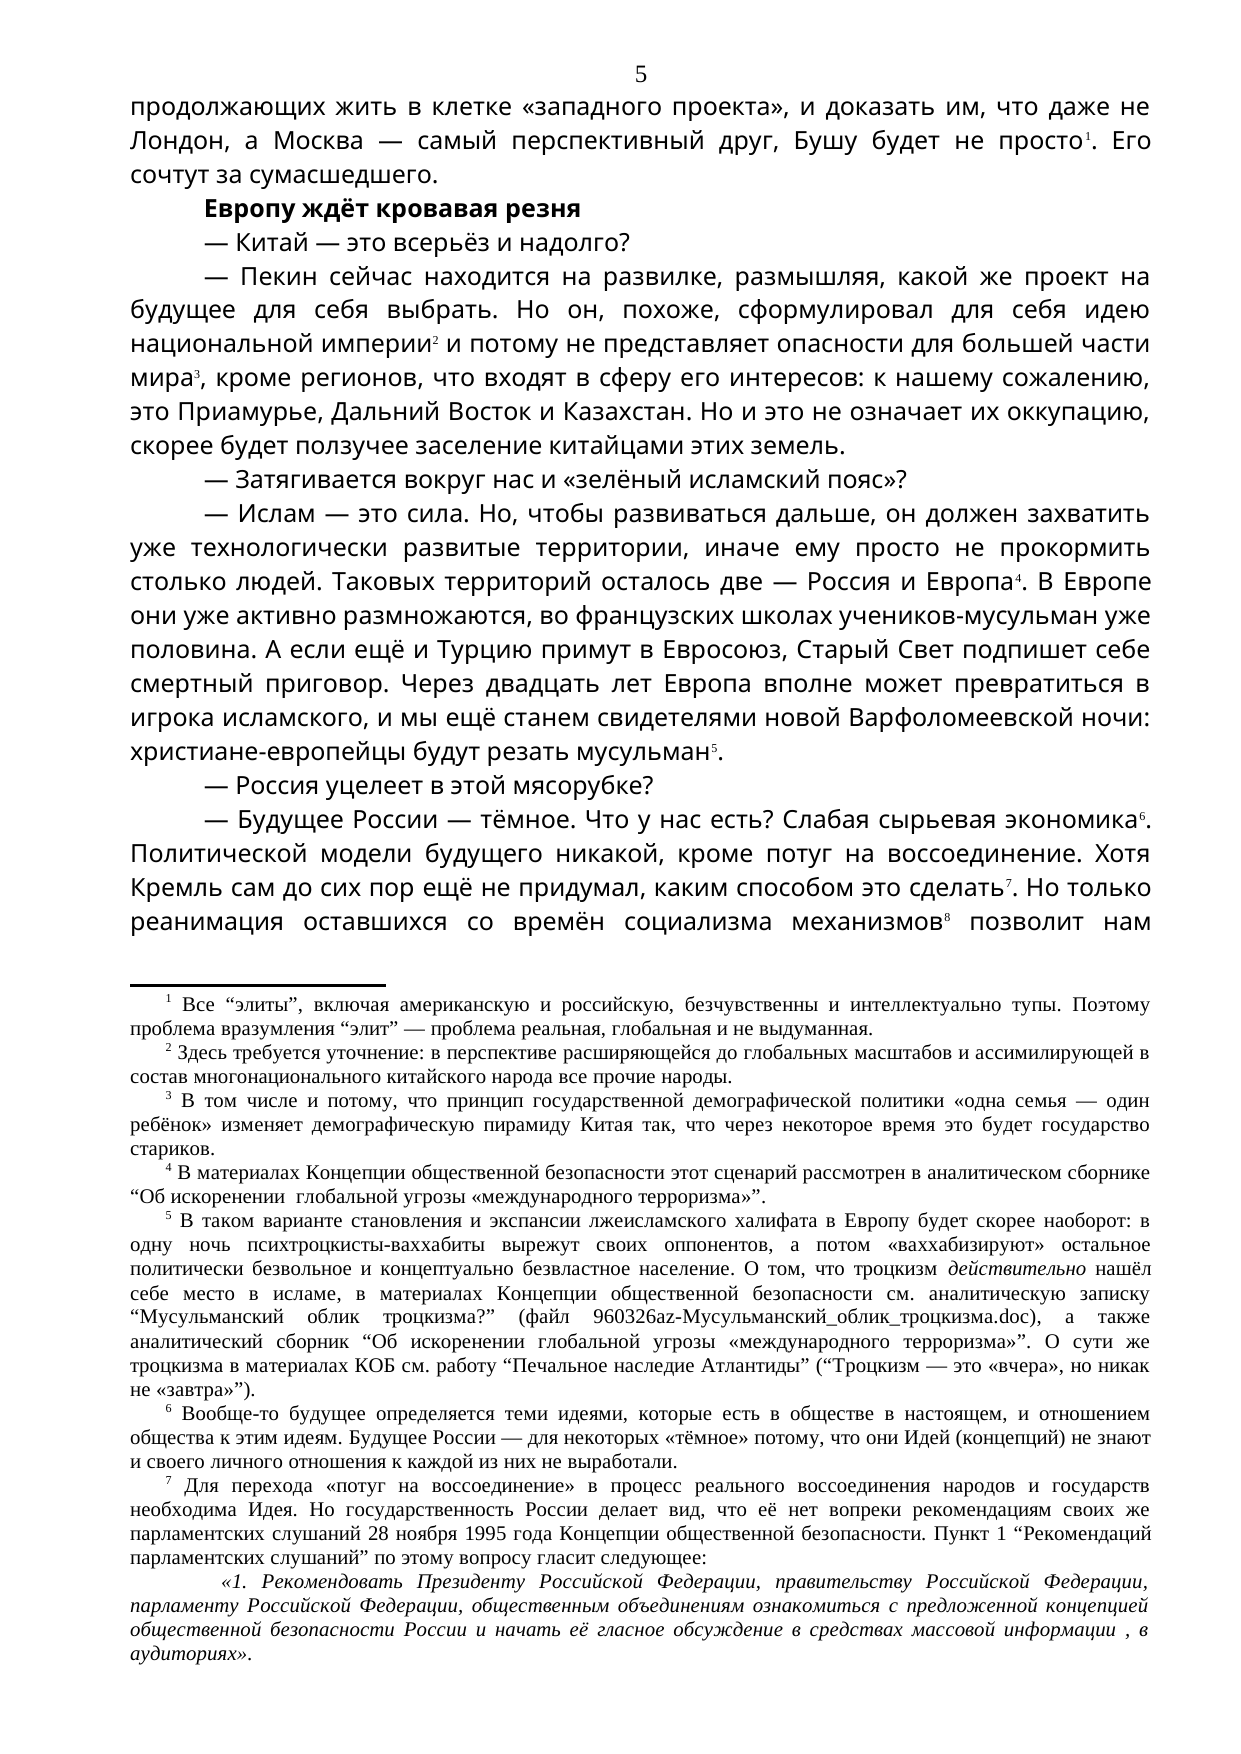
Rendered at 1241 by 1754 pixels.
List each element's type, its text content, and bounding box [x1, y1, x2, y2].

text Европу ждёт кровавая резня [130, 191, 1152, 224]
text — Россия уцелеет в этой мясорубке? [130, 768, 1152, 802]
text В таком варианте становления и экспансии лжеисламского халифата в Европу будет скорее наоборот: в одну ночь психтроцкисты-ваххабиты вырежут своих оппонентов, а потом «ваххабизируют» остальное политически безвольное и концептуально безвластное население. О том, что троцкизм действительно нашёл себе место в исламе, в материалах Концепции общественной безопасности см. аналитическую записку “Мусульманский облик троцкизма?” (файл 960326az-Мусульманский_облик_троцкизма.doc), а также аналитический сборник “Об искоренении глобальной угрозы «международного терроризма»”. О сути же троцкизма в материалах КОБ см. работу “Печальное наследие Атлантиды” (“Троцкизм — это «вчера», но никак не «завтра»”). [130, 1208, 1152, 1401]
text Вообще-то будущее определяется теми идеями, которые есть в обществе в настоящем, и отношением общества к этим идеям. Будущее России — для некоторых «тёмное» потому, что они Идей (концепций) не знают и своего личного отношения к каждой из них не выработали. [130, 1401, 1152, 1473]
text — Пекин сейчас находится на развилке, размышляя, какой же проект на будущее для себя выбрать. Но он, похоже, сформулировал для себя идею национальной империи и потому не представляет опасности для большей части мира, кроме регионов, что входят в сферу его интересов: к нашему сожалению, это Приамурье, Дальний Восток и Казахстан. Но и это не означает их оккупацию, скорее будет ползучее заселение китайцами этих земель. [130, 258, 1152, 462]
text Все “элиты”, включая американскую и российскую, безчувственны и интеллектуально тупы. Поэтому проблема вразумления “элит” — проблема реальная, глобальная и не выдуманная. [130, 992, 1152, 1040]
text — Затягивается вокруг нас и «зелёный исламский пояс»? [130, 462, 1152, 496]
text В материалах Концепции общественной безопасности этот сценарий рассмотрен в аналитическом сборнике “Об искоренении глобальной угрозы «международного терроризма»”. [130, 1160, 1152, 1208]
text — Китай — это всерьёз и надолго? [130, 224, 1152, 258]
text — Будущее России — тёмное. Что у нас есть? Слабая сырьевая экономика. Политической модели будущего никакой, кроме потуг на воссоединение. Хотя Кремль сам до сих пор ещё не придумал, каким способом это сделать. Но только реанимация оставшихся со времён социализма механизмов позволит нам играть хоть какую-нибудь роль в мире и сохраниться как государству. Доллар перестаёт быть мировой валютой, и у рубля есть шанс отыграть своё на постсоветском пространстве. Та же Украина скоро поймёт, что предложенные ей Березовским пани Тимошенко и пан Ющенко ничуть не лучше российских олигархов. Только мы должны предложить Киеву более веский аргумент, чем просто лозунг «Вы должны быть с Россией», с которым Москва шла на этих президентских выборах. Причём при удачном раскладе можем захватить в сферу своего влияния не только СНГ, но и Иран с Индией. [130, 802, 1152, 938]
text Здесь требуется уточнение: в перспективе расширяющейся до глобальных масштабов и ассимилирующей в состав многонационального китайского народа все прочие народы. [130, 1040, 1152, 1088]
text Для перехода «потуг на воссоединение» в процесс реального воссоединения народов и государств необходима Идея. Но государственность России делает вид, что её нет вопреки рекомендациям своих же парламентских слушаний 28 ноября 1995 года Концепции общественной безопасности. Пункт 1 “Рекомендаций парламентских слушаний” по этому вопросу гласит следующее: [130, 1473, 1152, 1569]
text «1. Рекомендовать Президенту Российской Федерации, правительству Российской Федерации, парламенту Российской Федерации, общественным объединениям ознакомиться с предложенной концепцией общественной безопасности России и начать её гласное обсуждение в средствах массовой информации , в аудиториях». [130, 1569, 1152, 1665]
text — Ислам — это сила. Но, чтобы развиваться дальше, он должен захватить уже технологически развитые территории, иначе ему просто не прокормить столько людей. Таковых территорий осталось две — Россия и Европа. В Европе они уже активно размножаются, во французских школах учеников-мусульман уже половина. А если ещё и Турцию примут в Евросоюз, Старый Свет подпишет себе смертный приговор. Через двадцать лет Европа вполне может превратиться в игрока исламского, и мы ещё станем свидетелями новой Варфоломеевской ночи: христиане-европейцы будут резать мусульман. [130, 496, 1152, 768]
text В том числе и потому, что принцип государственной демографической политики «одна семья — один ребёнок» изменяет демографическую пирамиду Китая так, что через некоторое время это будет государство стариков. [130, 1088, 1152, 1160]
text продолжающих жить в клетке «западного проекта», и доказать им, что даже не Лондон, а Москва — самый перспективный друг, Бушу будет не просто. Его сочтут за сумасшедшего. [130, 89, 1152, 191]
